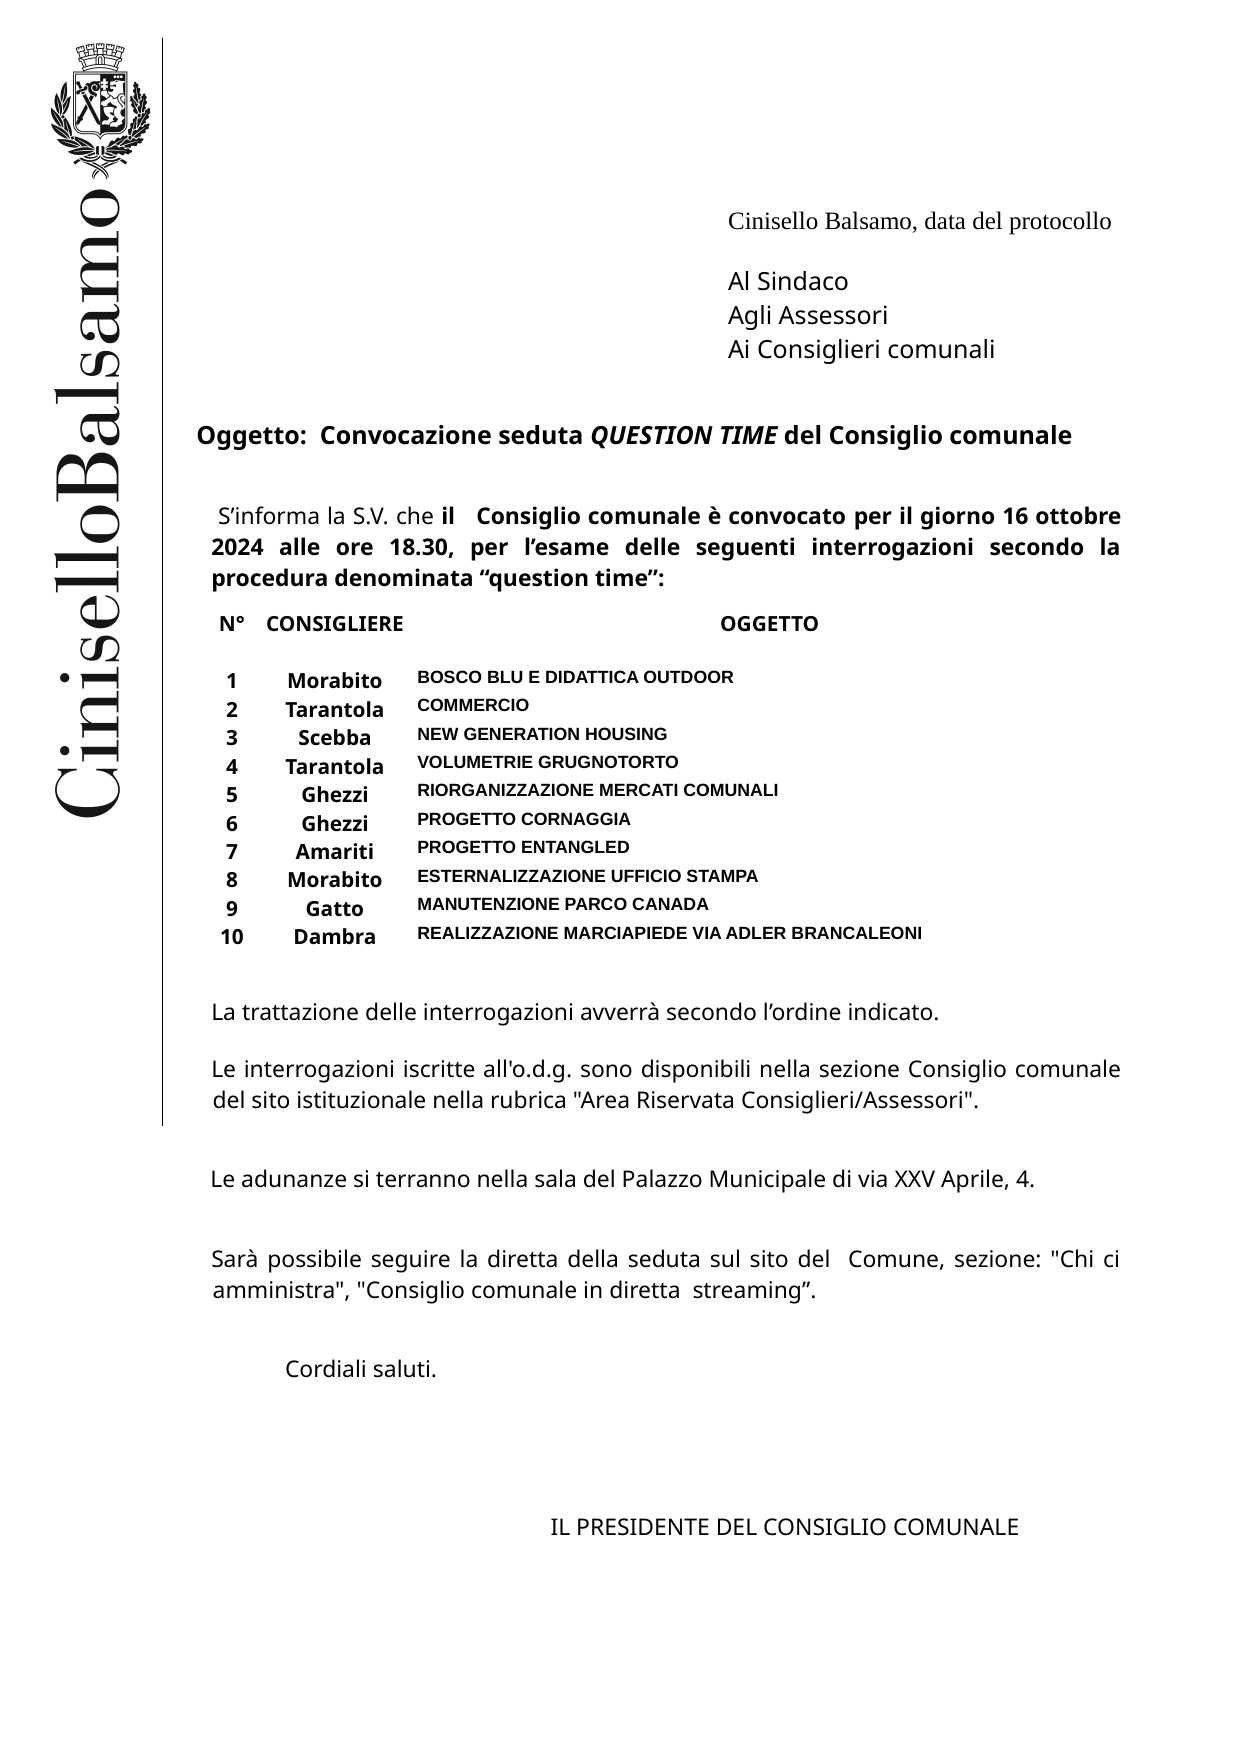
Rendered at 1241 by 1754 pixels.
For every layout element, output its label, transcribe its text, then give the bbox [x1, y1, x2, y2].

table_cell 4 [211, 752, 252, 780]
table_cell 1 [211, 666, 252, 695]
table_cell ESTERNALIZZAZIONE UFFICIO STAMPA [417, 866, 1122, 894]
table_cell 8 [211, 866, 252, 894]
text Sarà possibile seguire la diretta della seduta sul sito del Comune, sezione: "Chi ci amministra", "Consiglio comunale in diretta streaming”. [211, 1242, 1122, 1305]
text Le adunanze si terranno nella sala del Palazzo Municipale di via XXV Aprile, 4. [196, 1163, 1122, 1194]
table_cell Morabito [253, 666, 417, 695]
table_cell Ghezzi [253, 809, 417, 837]
table_cell PROGETTO ENTANGLED [417, 837, 1122, 866]
table_cell Amariti [253, 837, 417, 866]
table_cell 9 [211, 894, 252, 922]
text Cinisello Balsamo, data del protocollo [211, 206, 1122, 235]
table_cell COMMERCIO [417, 695, 1122, 723]
table_cell 10 [211, 923, 252, 951]
text Le interrogazioni iscritte all'o.d.g. sono disponibili nella sezione Consiglio comunale del sito istituzionale nella rubrica "Area Riservata Consiglieri/Assessori". [211, 1053, 1122, 1115]
table_cell Ghezzi [253, 780, 417, 809]
table_cell RIORGANIZZAZIONE MERCATI COMUNALI [417, 780, 1122, 809]
table_header OGGETTO [417, 610, 1122, 638]
table_cell REALIZZAZIONE MARCIAPIEDE VIA ADLER BRANCALEONI [417, 923, 1122, 951]
table_cell 2 [211, 695, 252, 723]
table_cell [417, 638, 1122, 666]
table_cell 5 [211, 780, 252, 809]
table_cell 6 [211, 809, 252, 837]
table_cell Morabito [253, 866, 417, 894]
table_cell BOSCO BLU E DIDATTICA OUTDOOR [417, 666, 1122, 695]
text Oggetto: Convocazione seduta QUESTION TIME del Consiglio comunale [196, 425, 1122, 450]
text La trattazione delle interrogazioni avverrà secondo l’ordine indicato. [211, 996, 1122, 1027]
table_cell Scebba [253, 723, 417, 752]
text Al Sindaco [211, 263, 1122, 297]
table_cell MANUTENZIONE PARCO CANADA [417, 894, 1122, 922]
table_header N° [211, 610, 252, 638]
text Ai Consiglieri comunali [211, 332, 1122, 366]
table_cell 7 [211, 837, 252, 866]
table_cell [253, 638, 417, 666]
table_cell [211, 638, 252, 666]
picture [46, 38, 151, 822]
text Cordiali saluti. [196, 1353, 1122, 1384]
table_cell PROGETTO CORNAGGIA [417, 809, 1122, 837]
table_cell VOLUMETRIE GRUGNOTORTO [417, 752, 1122, 780]
text IL PRESIDENTE DEL CONSIGLIO COMUNALE [211, 1511, 1122, 1542]
table_cell 3 [211, 723, 252, 752]
table_cell Dambra [253, 923, 417, 951]
table_header CONSIGLIERE [253, 610, 417, 638]
table_cell Gatto [253, 894, 417, 922]
table_cell Tarantola [253, 695, 417, 723]
text Agli Assessori [211, 297, 1122, 332]
text S’informa la S.V. che il Consiglio comunale è convocato per il giorno 16 ottobre 2024 alle ore 18.30, per l’esame delle seguenti interrogazioni secondo la procedura denominata “question time”: [211, 500, 1122, 593]
table_cell Tarantola [253, 752, 417, 780]
table_cell NEW GENERATION HOUSING [417, 723, 1122, 752]
